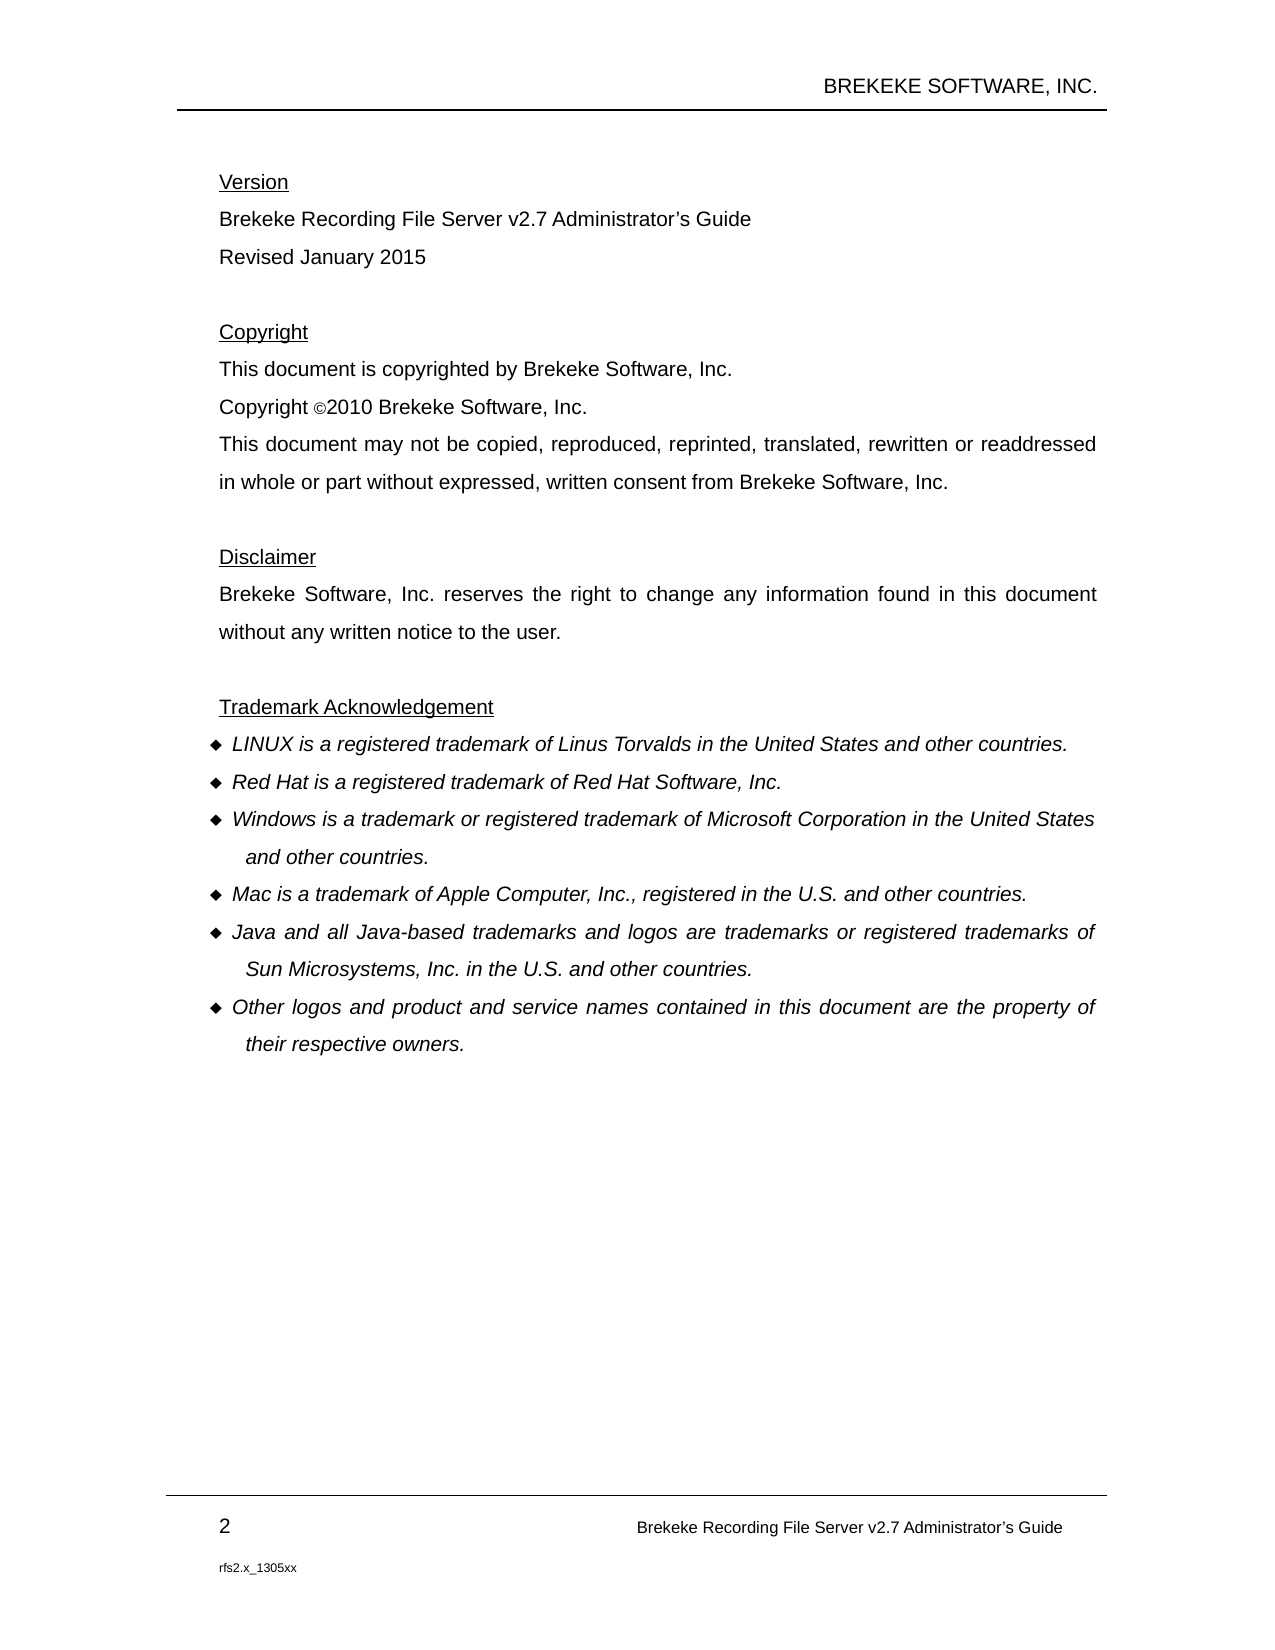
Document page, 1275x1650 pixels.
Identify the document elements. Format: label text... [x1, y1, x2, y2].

list Red Hat is a registered trademark of Red Hat Software, Inc. [210, 763, 1098, 801]
text Copyright [219, 313, 1098, 351]
text Copyright ©2010 Brekeke Software, Inc. [219, 388, 1098, 426]
list Windows is a trademark or registered trademark of Microsoft Corporation in the United States and other countries. [210, 801, 1098, 876]
text Revised January 2015 [219, 238, 1098, 276]
list Other logos and product and service names contained in this document are the property of their respective owners. [210, 988, 1098, 1063]
text Brekeke Software, Inc. reserves the right to change any information found in this document without any written notice to the user. [219, 576, 1098, 651]
list LINUX is a registered trademark of Linus Torvalds in the United States and other countries. [210, 726, 1098, 763]
list Java and all Java-based trademarks and logos are trademarks or registered trademarks of Sun Microsystems, Inc. in the U.S. and other countries. [210, 913, 1098, 988]
text Version [219, 163, 1098, 201]
text Brekeke Recording File Server v2.7 Administrator’s Guide [219, 201, 1098, 238]
list Mac is a trademark of Apple Computer, Inc., registered in the U.S. and other countries. [210, 876, 1098, 913]
text Trademark Acknowledgement [219, 688, 1098, 726]
text This document may not be copied, reproduced, reprinted, translated, rewritten or readdressed in whole or part without expressed, written consent from Brekeke Software, Inc. [219, 426, 1098, 501]
text Disclaimer [219, 538, 1098, 576]
text This document is copyrighted by Brekeke Software, Inc. [219, 351, 1098, 388]
